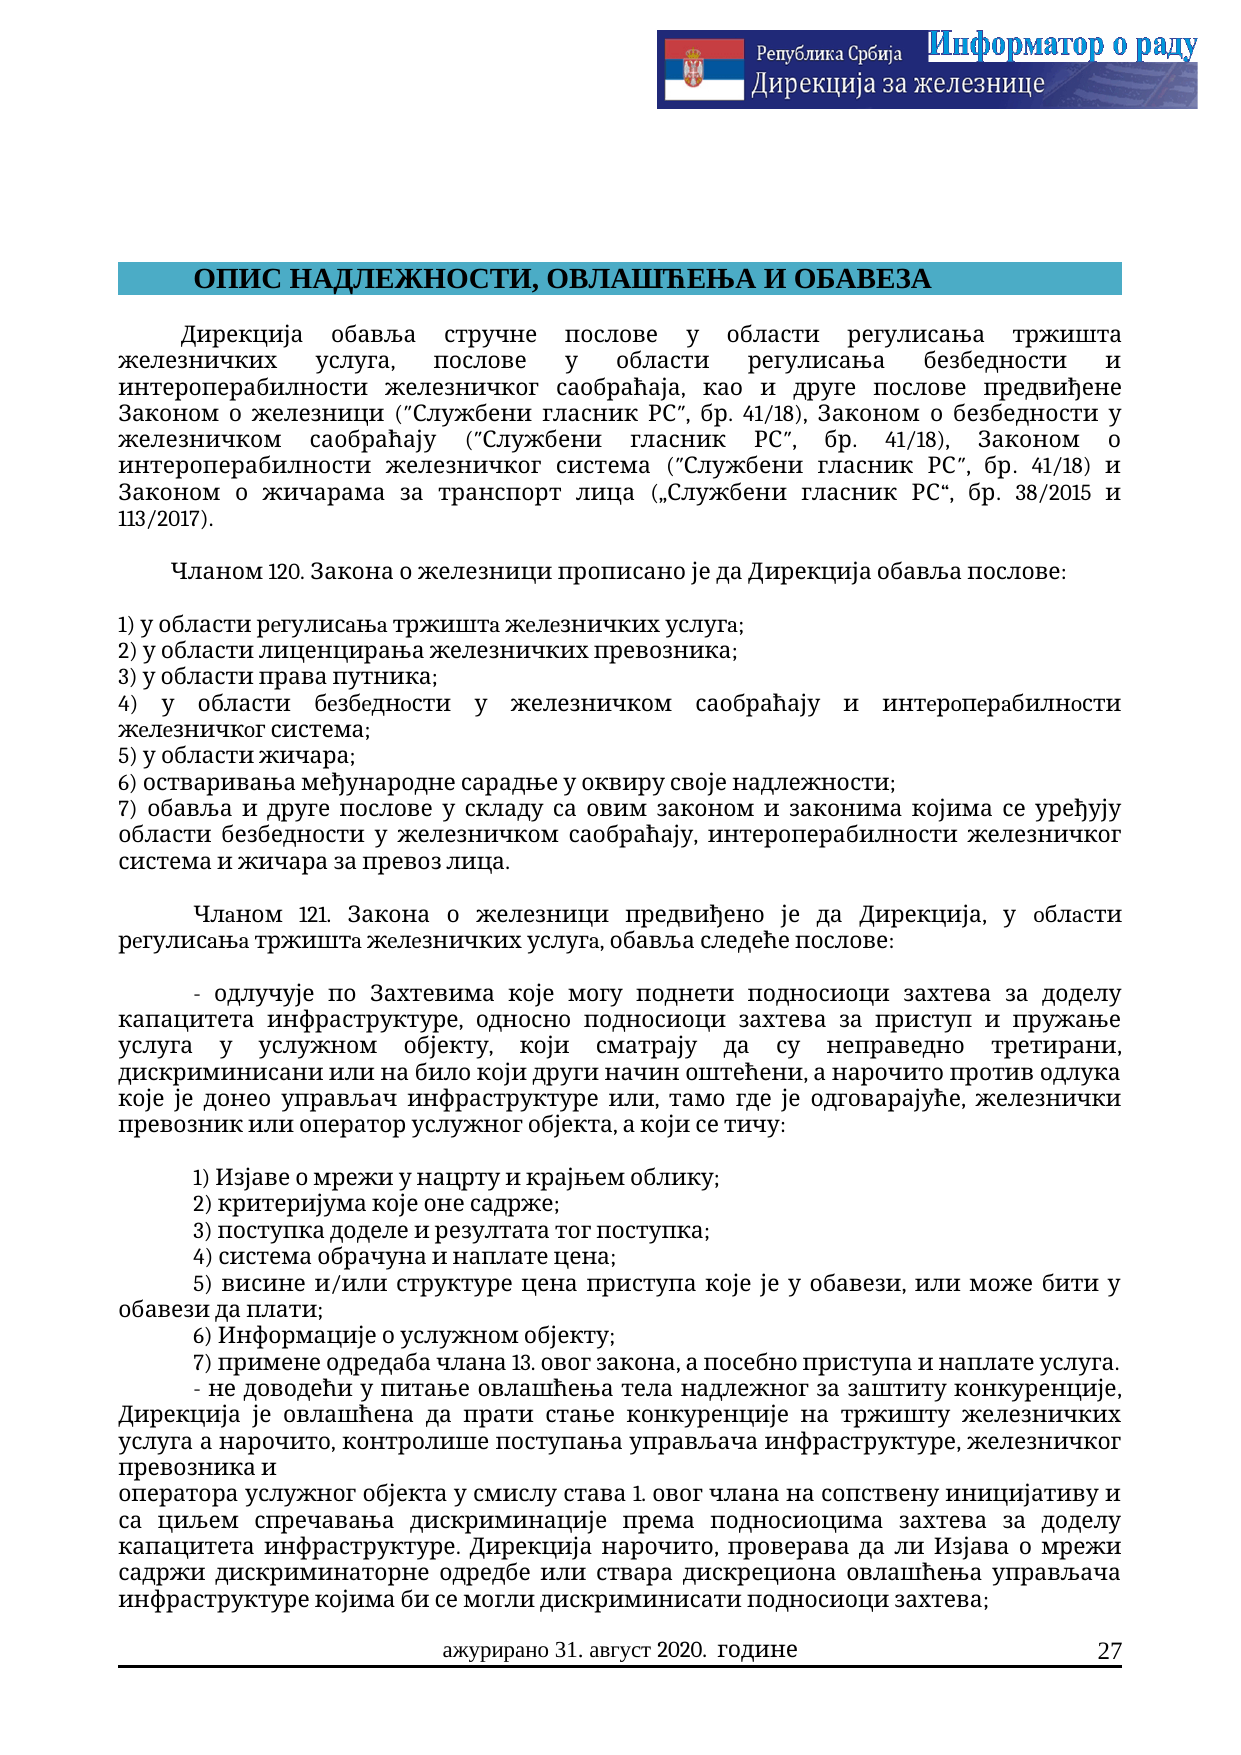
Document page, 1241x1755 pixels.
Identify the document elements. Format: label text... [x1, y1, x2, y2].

text 4) система обрачуна и наплате цена; [118, 1244, 1122, 1270]
text 3) у области права путника; [118, 664, 1122, 691]
text 4) у области бeзбeднoсти у железничком саобраћају и интeрoпeрaбилнoсти жeлeзничкoг система; [118, 691, 1122, 743]
text Члaном 121. Закона о железници предвиђено је да Дирекција, у oблaсти рeгулисaњa тржиштa жeлeзничких услугa, обавља следеће послове: [118, 901, 1122, 954]
text 7) примене одредаба члана 13. овог закона, а посебно приступа и наплате услуга. [118, 1349, 1122, 1376]
text Дирекција обавља стручне послове у области регулисања тржишта железничких услуга, послове у области регулисања безбедности и интероперабилности железничког саобраћаја, као и друге послове предвиђене Законом о железници (″Службени гласник РС″, бр. 41/18), Законом о безбедности у железничком саобраћају (″Службени гласник РС″, бр. 41/18), Законом о интероперабилности железничког система (″Службени гласник РС″, бр. 41/18) и Законом о жичарама за транспорт лица („Службени гласник РС“, бр. 38/2015 и 113/2017). [118, 322, 1122, 532]
text 3) поступка доделе и резултата тог поступка; [118, 1218, 1122, 1244]
text - не доводећи у питање овлашћења тела надлежног за заштиту конкуренције, Дирекција је овлашћена да прати стање конкуренције на тржишту железничких услуга а нарочито, контролише поступања управљача инфраструктуре, железничког превозника и [118, 1376, 1122, 1481]
subtitle ОПИС НАДЛЕЖНОСТИ, ОВЛАШЋЕЊА И ОБАВЕЗА [118, 262, 1122, 295]
text - одлучује по Захтевима које могу поднети подносиоци захтева за доделу капацитета инфраструктуре, односно подносиоци захтева за приступ и пружање услуга у услужном објекту, који сматрају да су неправедно третирани, дискриминисани или на било који други начин оштећени, а нарочито против одлука које је донео управљач инфраструктуре или, тамо где је одговарајуће, железнички превозник или оператор услужног објекта, а који се тичу: [118, 980, 1122, 1138]
text 7) обавља и друге послове у складу са овим законом и законима којима се уређују области безбедности у железничком саобраћају, интероперабилности железничког система и жичара за превоз лица. [118, 796, 1122, 875]
text 5) висине и/или структуре цена приступа које је у обавези, или може бити у обавези да плати; [118, 1270, 1122, 1323]
text Чланом 120. Закона о железници прописано је да Дирекција обавља послове: [118, 559, 1122, 585]
text 1) Изјаве о мрежи у нацрту и крајњем облику; [118, 1165, 1122, 1191]
text 2) у области лиценцирања железничких превозника; [118, 638, 1122, 664]
text 5) у области жичара; [118, 743, 1122, 769]
text 1) у области рeгулисaњa тржиштa жeлeзничких услугa; [118, 611, 1122, 638]
text 2) критеријума које оне садрже; [118, 1191, 1122, 1218]
text 6) Информације о услужном објекту; [118, 1323, 1122, 1349]
text 6) остваривања међународне сарадње у оквиру своје надлежности; [118, 769, 1122, 796]
text оператора услужног објекта у смислу става 1. овог члана на сопствену иницијативу и са циљем спречавања дискриминације према подносиоцима захтева за доделу капацитета инфраструктуре. Дирекција нарочито, проверава да ли Изјава о мрежи садржи дискриминаторне одредбе или ствара дискрециона овлашћења управљача инфраструктуре којима би се могли дискриминисати подносиоци захтева; [118, 1481, 1122, 1613]
